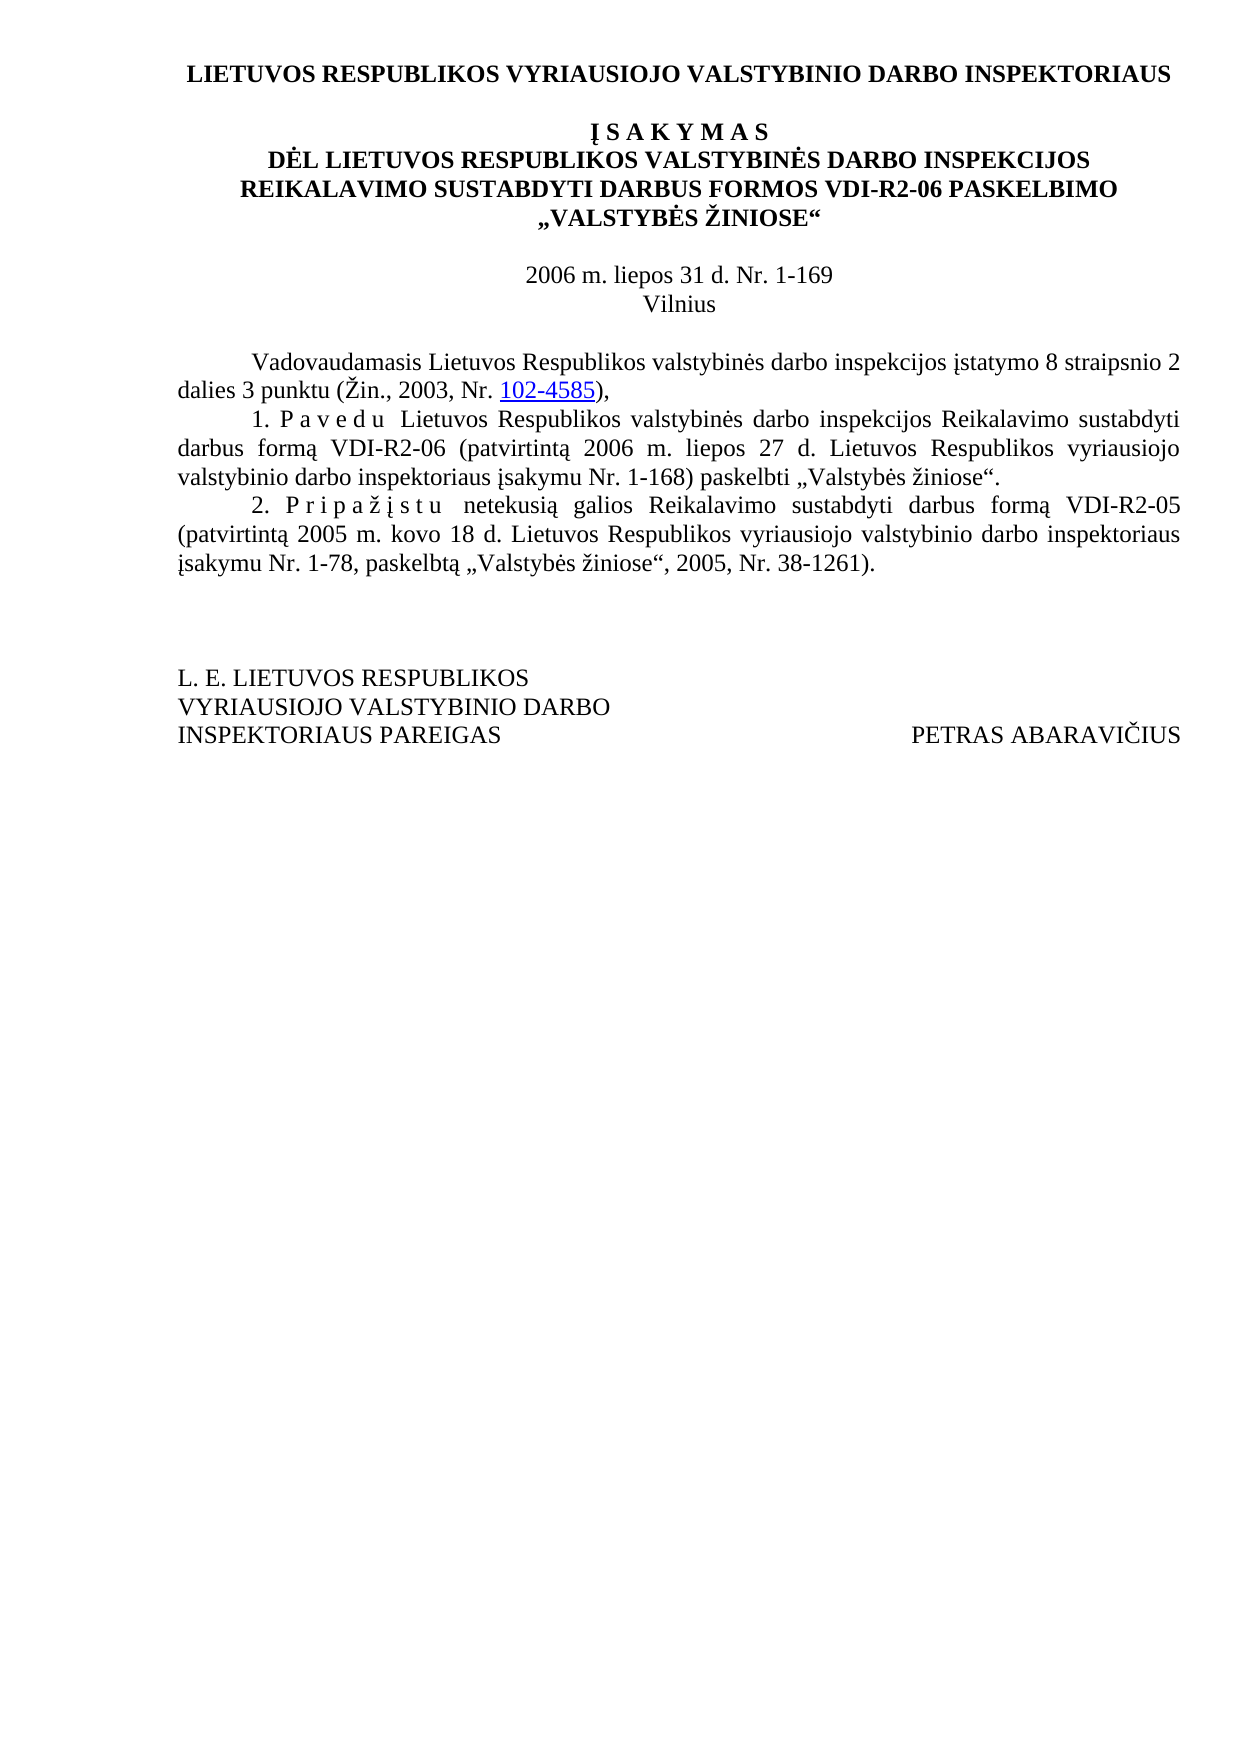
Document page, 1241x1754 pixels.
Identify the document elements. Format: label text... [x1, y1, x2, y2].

text 2. Pripažįstu netekusią galios Reikalavimo sustabdyti darbus formą VDI-R2-05 (patvirtintą 2005 m. kovo 18 d. Lietuvos Respublikos vyriausiojo valstybinio darbo inspektoriaus įsakymu Nr. 1-78, paskelbtą „Valstybės žiniose“, 2005, Nr. 38-1261). [177, 490, 1181, 577]
text 2006 m. liepos 31 d. Nr. 1-169 [177, 260, 1181, 289]
text Į S A K Y M A S [177, 117, 1181, 145]
text VYRIAUSIOJO VALSTYBINIO DARBO [177, 692, 1181, 720]
text L. E. LIETUVOS RESPUBLIKOS [177, 663, 1181, 692]
text DĖL LIETUVOS RESPUBLIKOS VALSTYBINĖS DARBO INSPEKCIJOS REIKALAVIMO SUSTABDYTI DARBUS FORMOS VDI-R2-06 PASKELBIMO „VALSTYBĖS ŽINIOSE“ [177, 145, 1181, 232]
text Vadovaudamasis Lietuvos Respublikos valstybinės darbo inspekcijos įstatymo 8 straipsnio 2 dalies 3 punktu (Žin., 2003, Nr. 102-4585), [177, 347, 1181, 404]
text 1. Pavedu Lietuvos Respublikos valstybinės darbo inspekcijos Reikalavimo sustabdyti darbus formą VDI-R2-06 (patvirtintą 2006 m. liepos 27 d. Lietuvos Respublikos vyriausiojo valstybinio darbo inspektoriaus įsakymu Nr. 1-168) paskelbti „Valstybės žiniose“. [177, 404, 1181, 490]
text Vilnius [177, 289, 1181, 318]
text INSPEKTORIAUS PAREIGAS PETRAS ABARAVIČIUS [177, 720, 1181, 749]
text LIETUVOS RESPUBLIKOS VYRIAUSIOJO VALSTYBINIO DARBO INSPEKTORIAUS [177, 59, 1181, 88]
